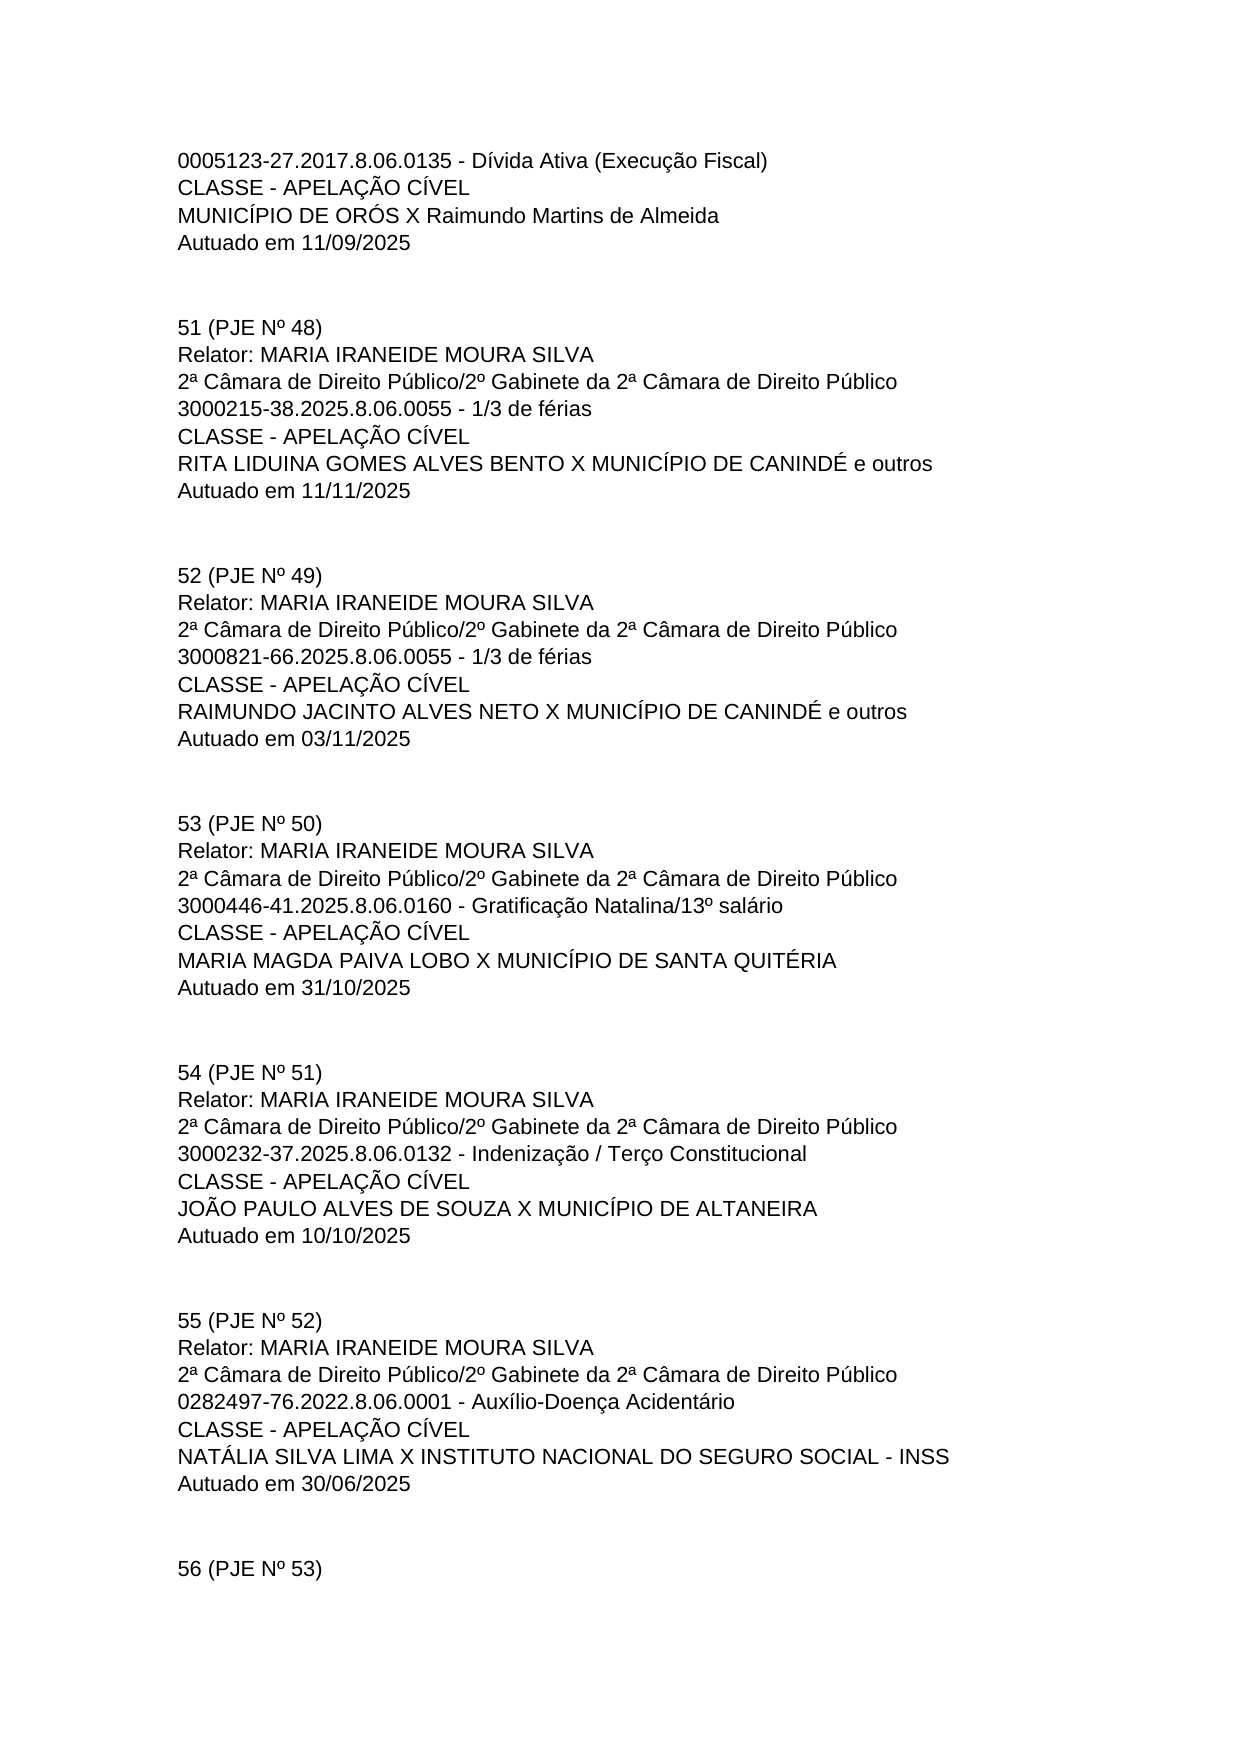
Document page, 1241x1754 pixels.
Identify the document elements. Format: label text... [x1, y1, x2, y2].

text 2ª Câmara de Direito Público/2º Gabinete da 2ª Câmara de Direito Público [177, 865, 1063, 891]
text CLASSE - APELAÇÃO CÍVEL MUNICÍPIO DE ORÓS X Raimundo Martins de Almeida [177, 175, 1063, 228]
text Relator: MARIA IRANEIDE MOURA SILVA [177, 590, 1063, 615]
text Autuado em 10/10/2025 [177, 1223, 1063, 1248]
text Autuado em 03/11/2025 [177, 726, 1063, 752]
text 51 (PJE Nº 48) [177, 314, 1063, 339]
text Autuado em 11/11/2025 [177, 478, 1063, 503]
text Autuado em 11/09/2025 [177, 230, 1063, 255]
text Autuado em 31/10/2025 [177, 975, 1063, 1000]
subtitle 3000232-37.2025.8.06.0132 - Indenização / Terço Constitucional [177, 1141, 1063, 1166]
text 53 (PJE Nº 50) [177, 811, 1063, 836]
text 2ª Câmara de Direito Público/2º Gabinete da 2ª Câmara de Direito Público [177, 1114, 1063, 1139]
text Relator: MARIA IRANEIDE MOURA SILVA [177, 342, 1063, 367]
subtitle 3000446-41.2025.8.06.0160 - Gratificação Natalina/13º salário [177, 893, 1063, 918]
text Autuado em 30/06/2025 [177, 1471, 1063, 1497]
text 55 (PJE Nº 52) [177, 1308, 1063, 1333]
text 2ª Câmara de Direito Público/2º Gabinete da 2ª Câmara de Direito Público [177, 1362, 1063, 1387]
text 52 (PJE Nº 49) [177, 563, 1063, 588]
text 2ª Câmara de Direito Público/2º Gabinete da 2ª Câmara de Direito Público [177, 369, 1063, 394]
text CLASSE - APELAÇÃO CÍVEL MARIA MAGDA PAIVA LOBO X MUNICÍPIO DE SANTA QUITÉRIA [177, 920, 1063, 973]
text 54 (PJE Nº 51) [177, 1059, 1063, 1084]
text CLASSE - APELAÇÃO CÍVEL RITA LIDUINA GOMES ALVES BENTO X MUNICÍPIO DE CANINDÉ e outros [177, 424, 1063, 476]
subtitle 0282497-76.2022.8.06.0001 - Auxílio-Doença Acidentário [177, 1389, 1063, 1414]
text Relator: MARIA IRANEIDE MOURA SILVA [177, 1087, 1063, 1112]
subtitle 0005123-27.2017.8.06.0135 - Dívida Ativa (Execução Fiscal) [177, 148, 1063, 173]
text Relator: MARIA IRANEIDE MOURA SILVA [177, 838, 1063, 863]
subtitle 3000215-38.2025.8.06.0055 - 1/3 de férias [177, 396, 1063, 421]
text 2ª Câmara de Direito Público/2º Gabinete da 2ª Câmara de Direito Público [177, 617, 1063, 642]
text CLASSE - APELAÇÃO CÍVEL NATÁLIA SILVA LIMA X INSTITUTO NACIONAL DO SEGURO SOCIAL - INSS [177, 1417, 1063, 1469]
text CLASSE - APELAÇÃO CÍVEL RAIMUNDO JACINTO ALVES NETO X MUNICÍPIO DE CANINDÉ e outros [177, 672, 1063, 724]
text Relator: MARIA IRANEIDE MOURA SILVA [177, 1335, 1063, 1360]
text 56 (PJE Nº 53) [177, 1556, 1063, 1581]
subtitle 3000821-66.2025.8.06.0055 - 1/3 de férias [177, 644, 1063, 669]
text CLASSE - APELAÇÃO CÍVEL JOÃO PAULO ALVES DE SOUZA X MUNICÍPIO DE ALTANEIRA [177, 1169, 1063, 1221]
